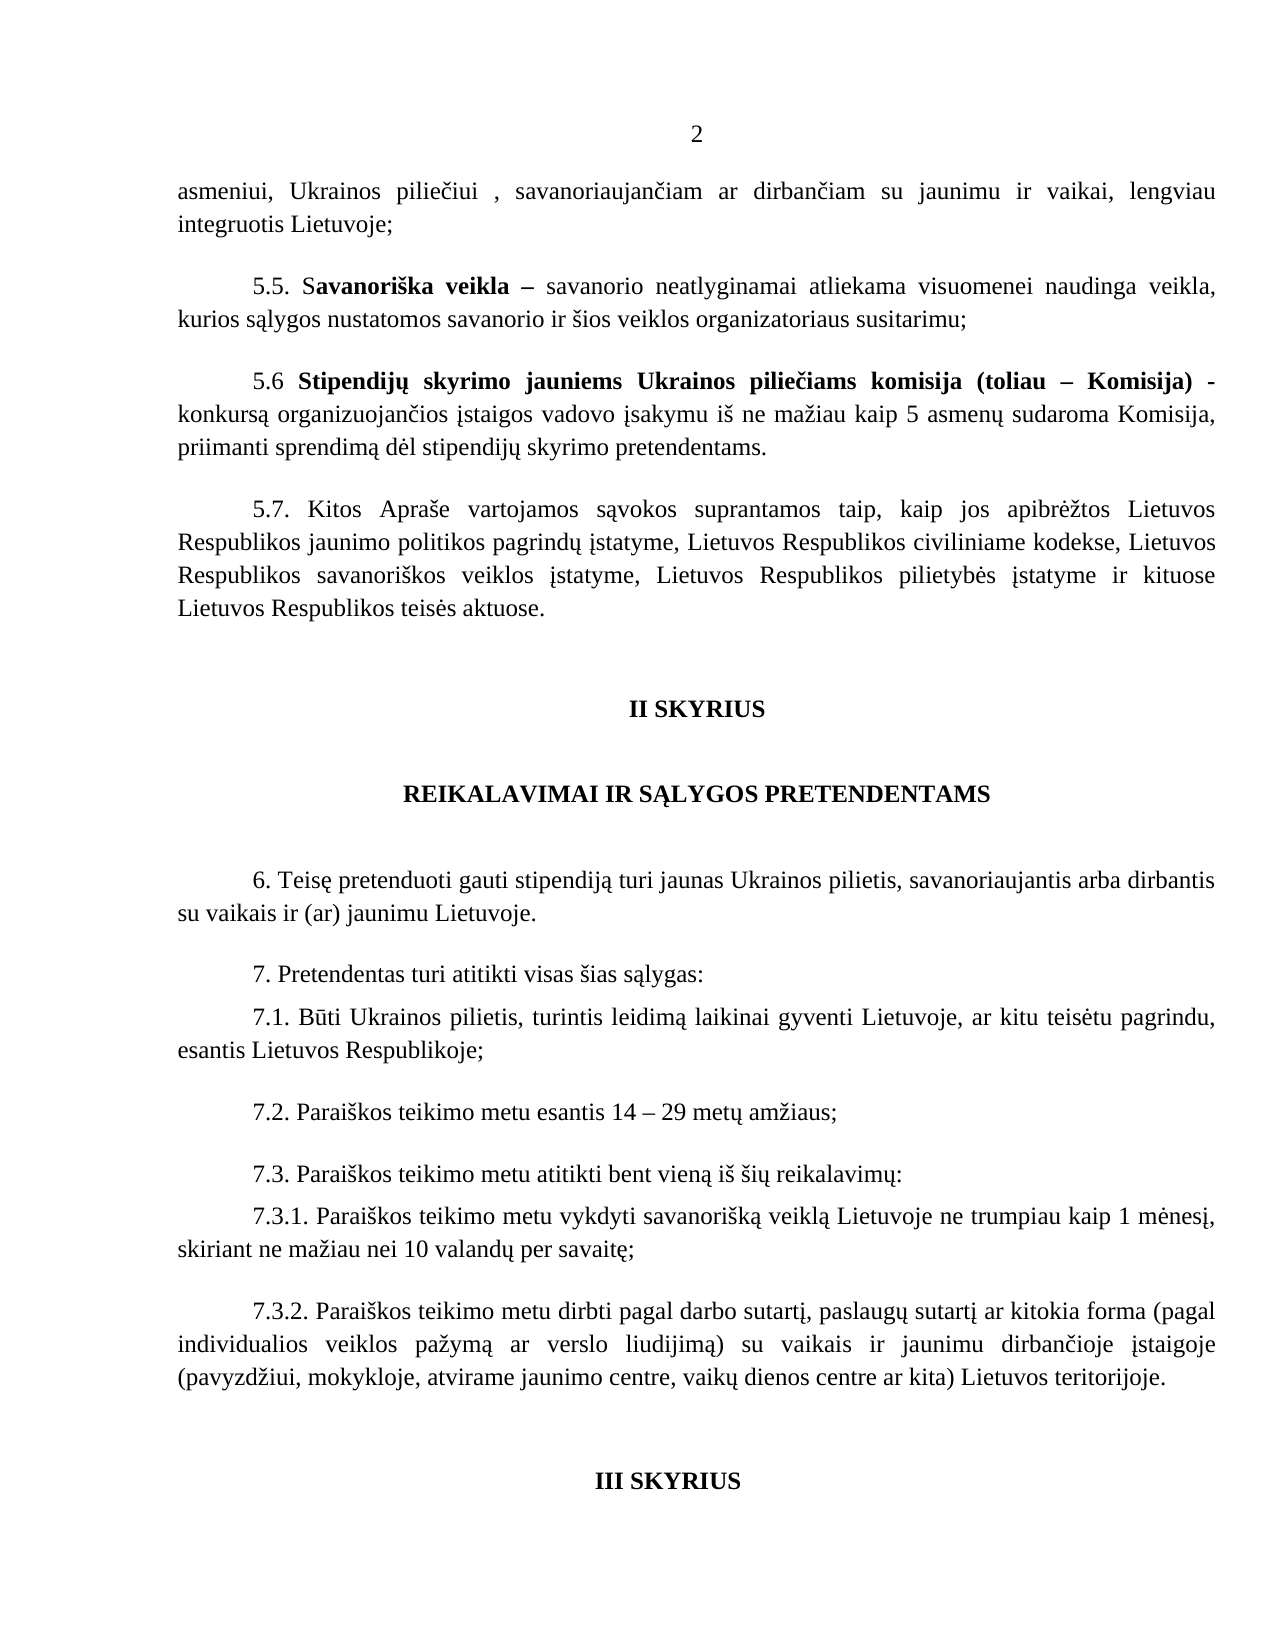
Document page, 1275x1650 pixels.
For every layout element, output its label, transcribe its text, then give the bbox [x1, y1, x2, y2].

text 7.2. Paraiškos teikimo metu esantis 14 – 29 metų amžiaus; [177, 1097, 1217, 1126]
text 7. Pretendentas turi atitikti visas šias sąlygas: [177, 959, 1217, 988]
text III SKYRIUS [252, 1466, 1217, 1495]
text 5.6 Stipendijų skyrimo jauniems Ukrainos piliečiams komisija (toliau – Komisija) - konkursą organizuojančios įstaigos vadovo įsakymu iš ne mažiau kaip 5 asmenų sudaroma Komisija, priimanti sprendimą dėl stipendijų skyrimo pretendentams. [177, 366, 1217, 461]
text 7.3.2. Paraiškos teikimo metu dirbti pagal darbo sutartį, paslaugų sutartį ar kitokia forma (pagal individualios veiklos pažymą ar verslo liudijimą) su vaikais ir jaunimu dirbančioje įstaigoje (pavyzdžiui, mokykloje, atvirame jaunimo centre, vaikų dienos centre ar kita) Lietuvos teritorijoje. [177, 1296, 1217, 1391]
text 7.1. Būti Ukrainos pilietis, turintis leidimą laikinai gyventi Lietuvoje, ar kitu teisėtu pagrindu, esantis Lietuvos Respublikoje; [177, 1002, 1217, 1064]
text 5.5. Savanoriška veikla – savanorio neatlyginamai atliekama visuomenei naudinga veikla, kurios sąlygos nustatomos savanorio ir šios veiklos organizatoriaus susitarimu; [177, 271, 1217, 333]
text asmeniui, Ukrainos piliečiui , savanoriaujančiam ar dirbančiam su jaunimu ir vaikai, lengviau integruotis Lietuvoje; [177, 176, 1217, 238]
text 5.7. Kitos Apraše vartojamos sąvokos suprantamos taip, kaip jos apibrėžtos Lietuvos Respublikos jaunimo politikos pagrindų įstatyme, Lietuvos Respublikos civiliniame kodekse, Lietuvos Respublikos savanoriškos veiklos įstatyme, Lietuvos Respublikos pilietybės įstatyme ir kituose Lietuvos Respublikos teisės aktuose. [177, 494, 1217, 621]
text 7.3. Paraiškos teikimo metu atitikti bent vieną iš šių reikalavimų: [177, 1159, 1217, 1187]
text II SKYRIUS [177, 694, 1217, 723]
text 7.3.1. Paraiškos teikimo metu vykdyti savanorišką veiklą Lietuvoje ne trumpiau kaip 1 mėnesį, skiriant ne mažiau nei 10 valandų per savaitę; [177, 1201, 1217, 1263]
text REIKALAVIMAI IR SĄLYGOS PRETENDENTAMS [177, 779, 1217, 808]
text 6. Teisę pretenduoti gauti stipendiją turi jaunas Ukrainos pilietis, savanoriaujantis arba dirbantis su vaikais ir (ar) jaunimu Lietuvoje. [177, 865, 1217, 926]
